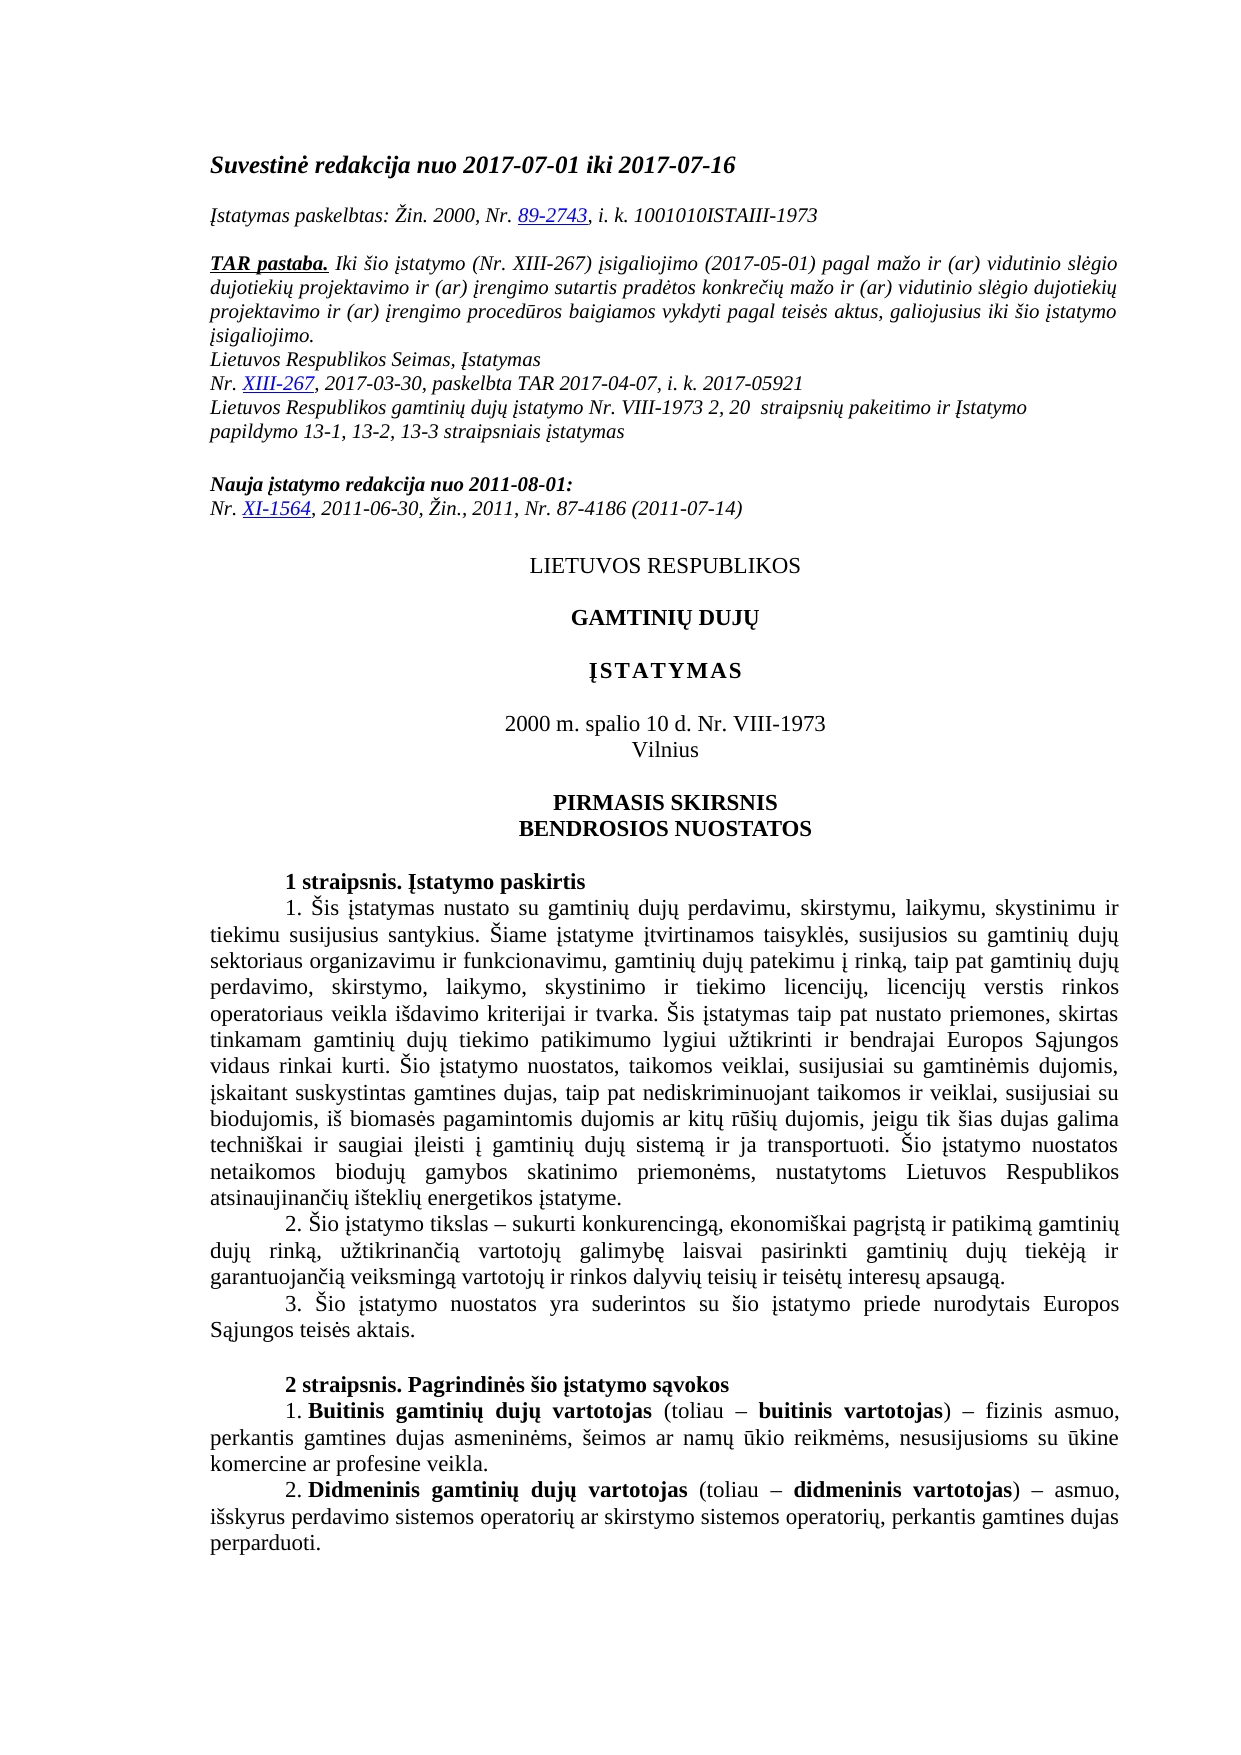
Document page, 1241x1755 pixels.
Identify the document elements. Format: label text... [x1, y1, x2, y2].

text TAR pastaba. Iki šio įstatymo (Nr. XIII-267) įsigaliojimo (2017-05-01) pagal mažo ir (ar) vidutinio slėgio dujotiekių projektavimo ir (ar) įrengimo sutartis pradėtos konkrečių mažo ir (ar) vidutinio slėgio dujotiekių projektavimo ir (ar) įrengimo procedūros baigiamos vykdyti pagal teisės aktus, galiojusius iki šio įstatymo įsigaliojimo. [210, 251, 1120, 347]
text 2. Didmeninis gamtinių dujų vartotojas (toliau – didmeninis vartotojas) – asmuo, išskyrus perdavimo sistemos operatorių ar skirstymo sistemos operatorių, perkantis gamtines dujas perparduoti. [210, 1476, 1120, 1556]
text 2000 m. spalio 10 d. Nr. VIII-1973 Vilnius [210, 710, 1120, 762]
text BENDROSIOS NUOSTATOS [210, 815, 1120, 842]
text 2 straipsnis. Pagrindinės šio įstatymo sąvokos [210, 1371, 1120, 1397]
text 1. Šis įstatymas nustato su gamtinių dujų perdavimu, skirstymu, laikymu, skystinimu ir tiekimu susijusius santykius. Šiame įstatyme įtvirtinamos taisyklės, susijusios su gamtinių dujų sektoriaus organizavimu ir funkcionavimu, gamtinių dujų patekimu į rinką, taip pat gamtinių dujų perdavimo, skirstymo, laikymo, skystinimo ir tiekimo licencijų, licencijų verstis rinkos operatoriaus veikla išdavimo kriterijai ir tvarka. Šis įstatymas taip pat nustato priemones, skirtas tinkamam gamtinių dujų tiekimo patikimumo lygiui užtikrinti ir bendrajai Europos Sąjungos vidaus rinkai kurti. Šio įstatymo nuostatos, taikomos veiklai, susijusiai su gamtinėmis dujomis, įskaitant suskystintas gamtines dujas, taip pat nediskriminuojant taikomos ir veiklai, susijusiai su biodujomis, iš biomasės pagamintomis dujomis ar kitų rūšių dujomis, jeigu tik šias dujas galima techniškai ir saugiai įleisti į gamtinių dujų sistemą ir ja transportuoti. Šio įstatymo nuostatos netaikomos biodujų gamybos skatinimo priemonėms, nustatytoms Lietuvos Respublikos atsinaujinančių išteklių energetikos įstatyme. [210, 894, 1120, 1211]
text Suvestinė redakcija nuo 2017-07-01 iki 2017-07-16 [210, 150, 1120, 179]
text GAMTINIŲ DUJŲ [210, 604, 1120, 631]
text Nauja įstatymo redakcija nuo 2011-08-01: [210, 472, 1120, 496]
text ĮSTATYMAS [210, 657, 1120, 683]
text Nr. XI-1564, 2011-06-30, Žin., 2011, Nr. 87-4186 (2011-07-14) [210, 496, 1120, 520]
text 2. Šio įstatymo tikslas – sukurti konkurencingą, ekonomiškai pagrįstą ir patikimą gamtinių dujų rinką, užtikrinančią vartotojų galimybę laisvai pasirinkti gamtinių dujų tiekėją ir garantuojančią veiksmingą vartotojų ir rinkos dalyvių teisių ir teisėtų interesų apsaugą. [210, 1211, 1120, 1289]
text 1 straipsnis. Įstatymo paskirtis [210, 868, 1120, 894]
text 3. Šio įstatymo nuostatos yra suderintos su šio įstatymo priede nurodytais Europos Sąjungos teisės aktais. [210, 1289, 1120, 1342]
text PIRMASIS SKIRSNIS [210, 789, 1120, 815]
text Lietuvos Respublikos Seimas, Įstatymas [210, 347, 1120, 371]
text Nr. XIII-267, 2017-03-30, paskelbta TAR 2017-04-07, i. k. 2017-05921 [210, 371, 1120, 395]
text Įstatymas paskelbtas: Žin. 2000, Nr. 89-2743, i. k. 1001010ISTAIII-1973 [210, 203, 1120, 227]
text 1. Buitinis gamtinių dujų vartotojas (toliau – buitinis vartotojas) – fizinis asmuo, perkantis gamtines dujas asmeninėms, šeimos ar namų ūkio reikmėms, nesusijusioms su ūkine komercine ar profesine veikla. [210, 1397, 1120, 1476]
text LIETUVOS RESPUBLIKOS [210, 552, 1120, 578]
text Lietuvos Respublikos gamtinių dujų įstatymo Nr. VIII-1973 2, 20 straipsnių pakeitimo ir Įstatymo papildymo 13-1, 13-2, 13-3 straipsniais įstatymas [210, 395, 1120, 443]
